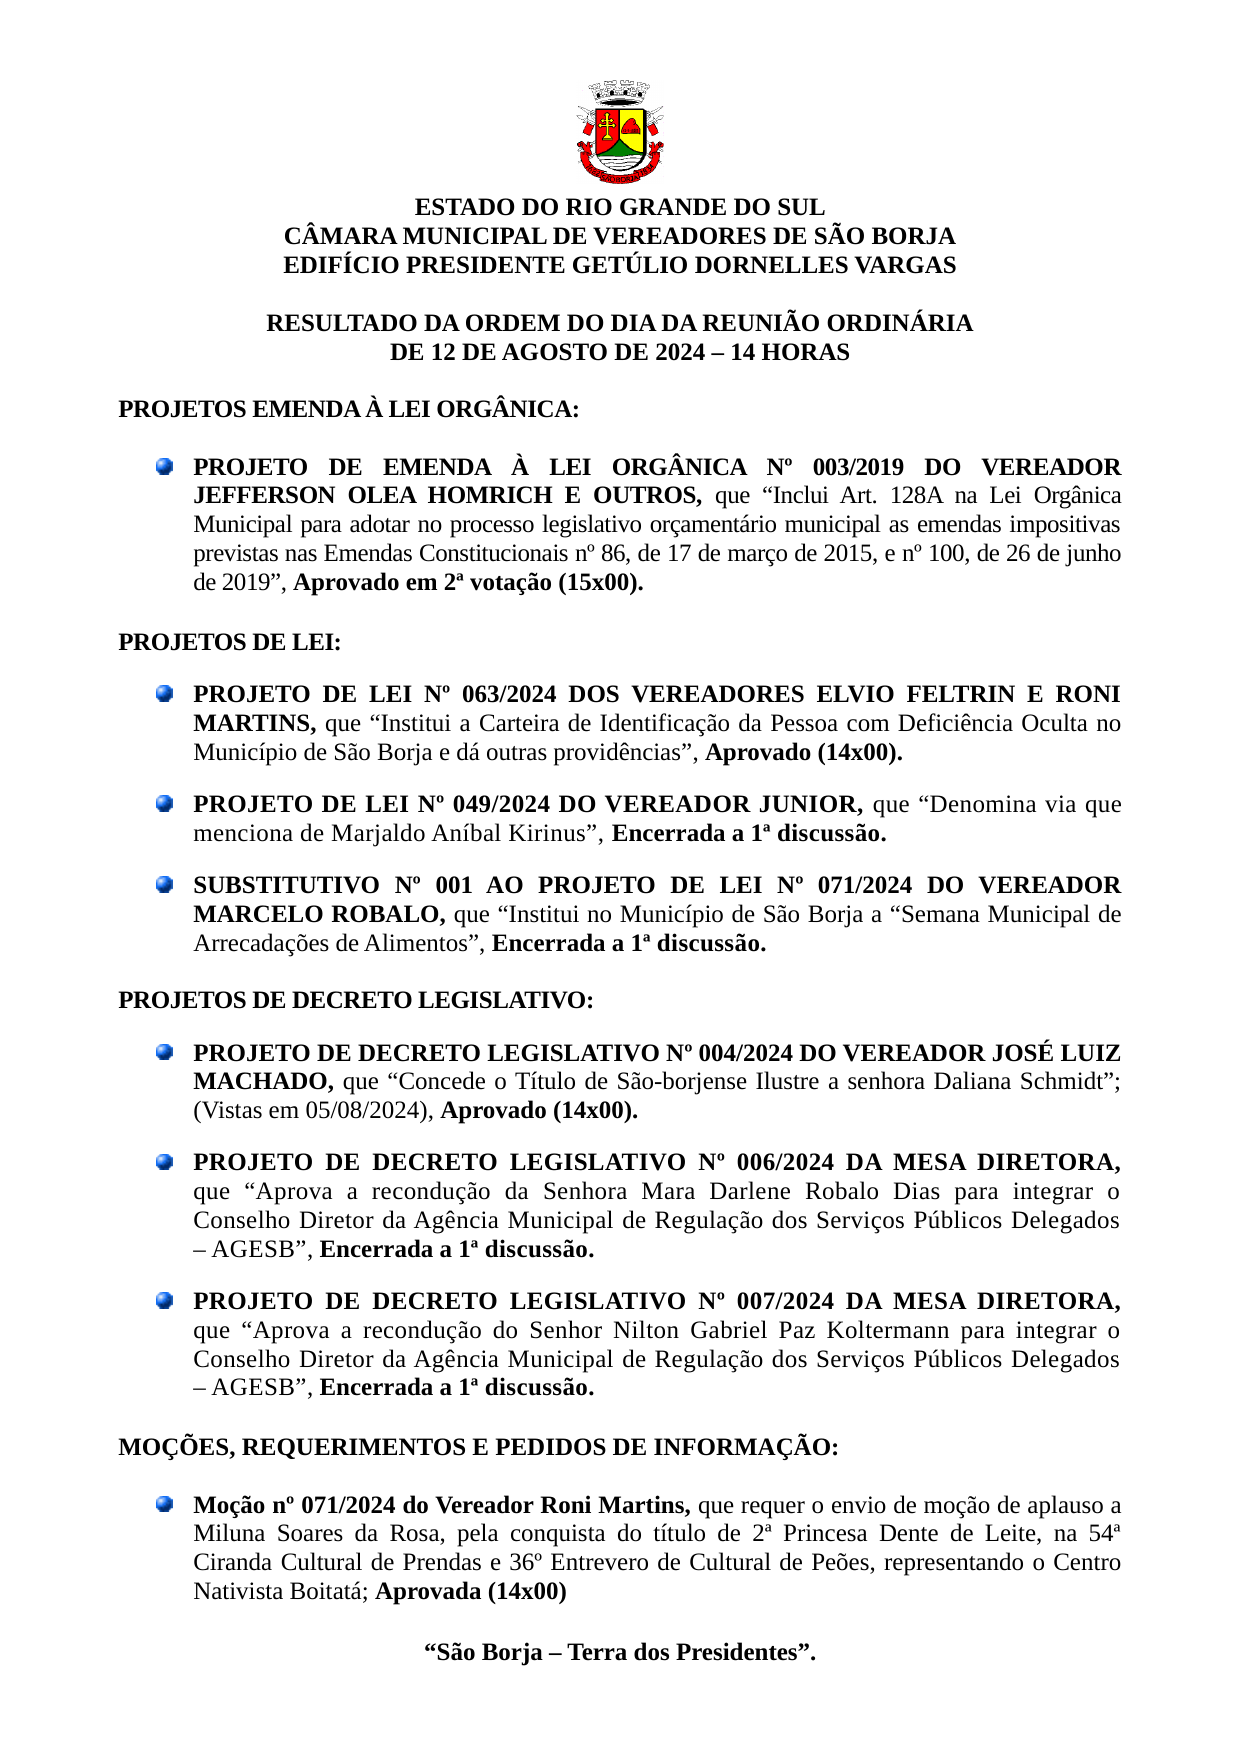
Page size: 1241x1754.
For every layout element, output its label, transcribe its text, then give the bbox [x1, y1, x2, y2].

text PROJETOS EMENDA À LEI ORGÂNICA: [118, 394, 1122, 423]
list PROJETO DE DECRETO LEGISLATIVO Nº 004/2024 DO VEREADOR JOSÉ LUIZ MACHADO, que “Concede o Título de São-borjense Ilustre a senhora Daliana Schmidt”; (Vistas em 05/08/2024), Aprovado (14x00). [156, 1038, 1122, 1124]
list Moção nº 071/2024 do Vereador Roni Martins, que requer o envio de moção de aplauso a Miluna Soares da Rosa, pela conquista do título de 2ª Princesa Dente de Leite, na 54ª Ciranda Cultural de Prendas e 36º Entrevero de Cultural de Peões, representando o Centro Nativista Boitatá; Aprovada (14x00) [156, 1490, 1122, 1605]
picture [156, 795, 173, 812]
text RESULTADO DA ORDEM DO DIA DA REUNIÃO ORDINÁRIA [118, 308, 1122, 337]
list PROJETO DE LEI Nº 063/2024 DOS VEREADORES ELVIO FELTRIN E RONI MARTINS, que “Institui a Carteira de Identificação da Pessoa com Deficiência Oculta no Município de São Borja e dá outras providências”, Aprovado (14x00). [156, 679, 1122, 765]
picture [156, 1044, 173, 1060]
text MOÇÕES, REQUERIMENTOS E PEDIDOS DE INFORMAÇÃO: [118, 1432, 1122, 1461]
text PROJETOS DE DECRETO LEGISLATIVO: [118, 985, 1122, 1014]
picture [156, 1292, 173, 1309]
list PROJETO DE DECRETO LEGISLATIVO Nº 007/2024 DA MESA DIRETORA, que “Aprova a recondução do Senhor Nilton Gabriel Paz Koltermann para integrar o Conselho Diretor da Agência Municipal de Regulação dos Serviços Públicos Delegados – AGESB”, Encerrada a 1ª discussão. [156, 1286, 1122, 1401]
list PROJETO DE LEI Nº 049/2024 DO VEREADOR JUNIOR, que “Denomina via que menciona de Marjaldo Aníbal Kirinus”, Encerrada a 1ª discussão. [156, 789, 1122, 847]
picture [156, 685, 173, 702]
picture [156, 876, 173, 893]
list SUBSTITUTIVO Nº 001 AO PROJETO DE LEI Nº 071/2024 DO VEREADOR MARCELO ROBALO, que “Institui no Município de São Borja a “Semana Municipal de Arrecadações de Alimentos”, Encerrada a 1ª discussão. [156, 870, 1122, 956]
text PROJETOS DE LEI: [118, 627, 1122, 656]
picture [156, 1154, 173, 1170]
list PROJETO DE EMENDA À LEI ORGÂNICA Nº 003/2019 DO VEREADOR JEFFERSON OLEA HOMRICH E OUTROS, que “Inclui Art. 128A na Lei Orgânica Municipal para adotar no processo legislativo orçamentário municipal as emendas impositivas previstas nas Emendas Constitucionais nº 86, de 17 de março de 2015, e nº 100, de 26 de junho de 2019”, Aprovado em 2ª votação (15x00). [156, 452, 1122, 596]
list PROJETO DE DECRETO LEGISLATIVO Nº 006/2024 DA MESA DIRETORA, que “Aprova a recondução da Senhora Mara Darlene Robalo Dias para integrar o Conselho Diretor da Agência Municipal de Regulação dos Serviços Públicos Delegados – AGESB”, Encerrada a 1ª discussão. [156, 1147, 1122, 1262]
text DE 12 DE AGOSTO DE 2024 – 14 HORAS [118, 337, 1122, 366]
picture [156, 458, 173, 475]
picture [156, 1496, 173, 1512]
